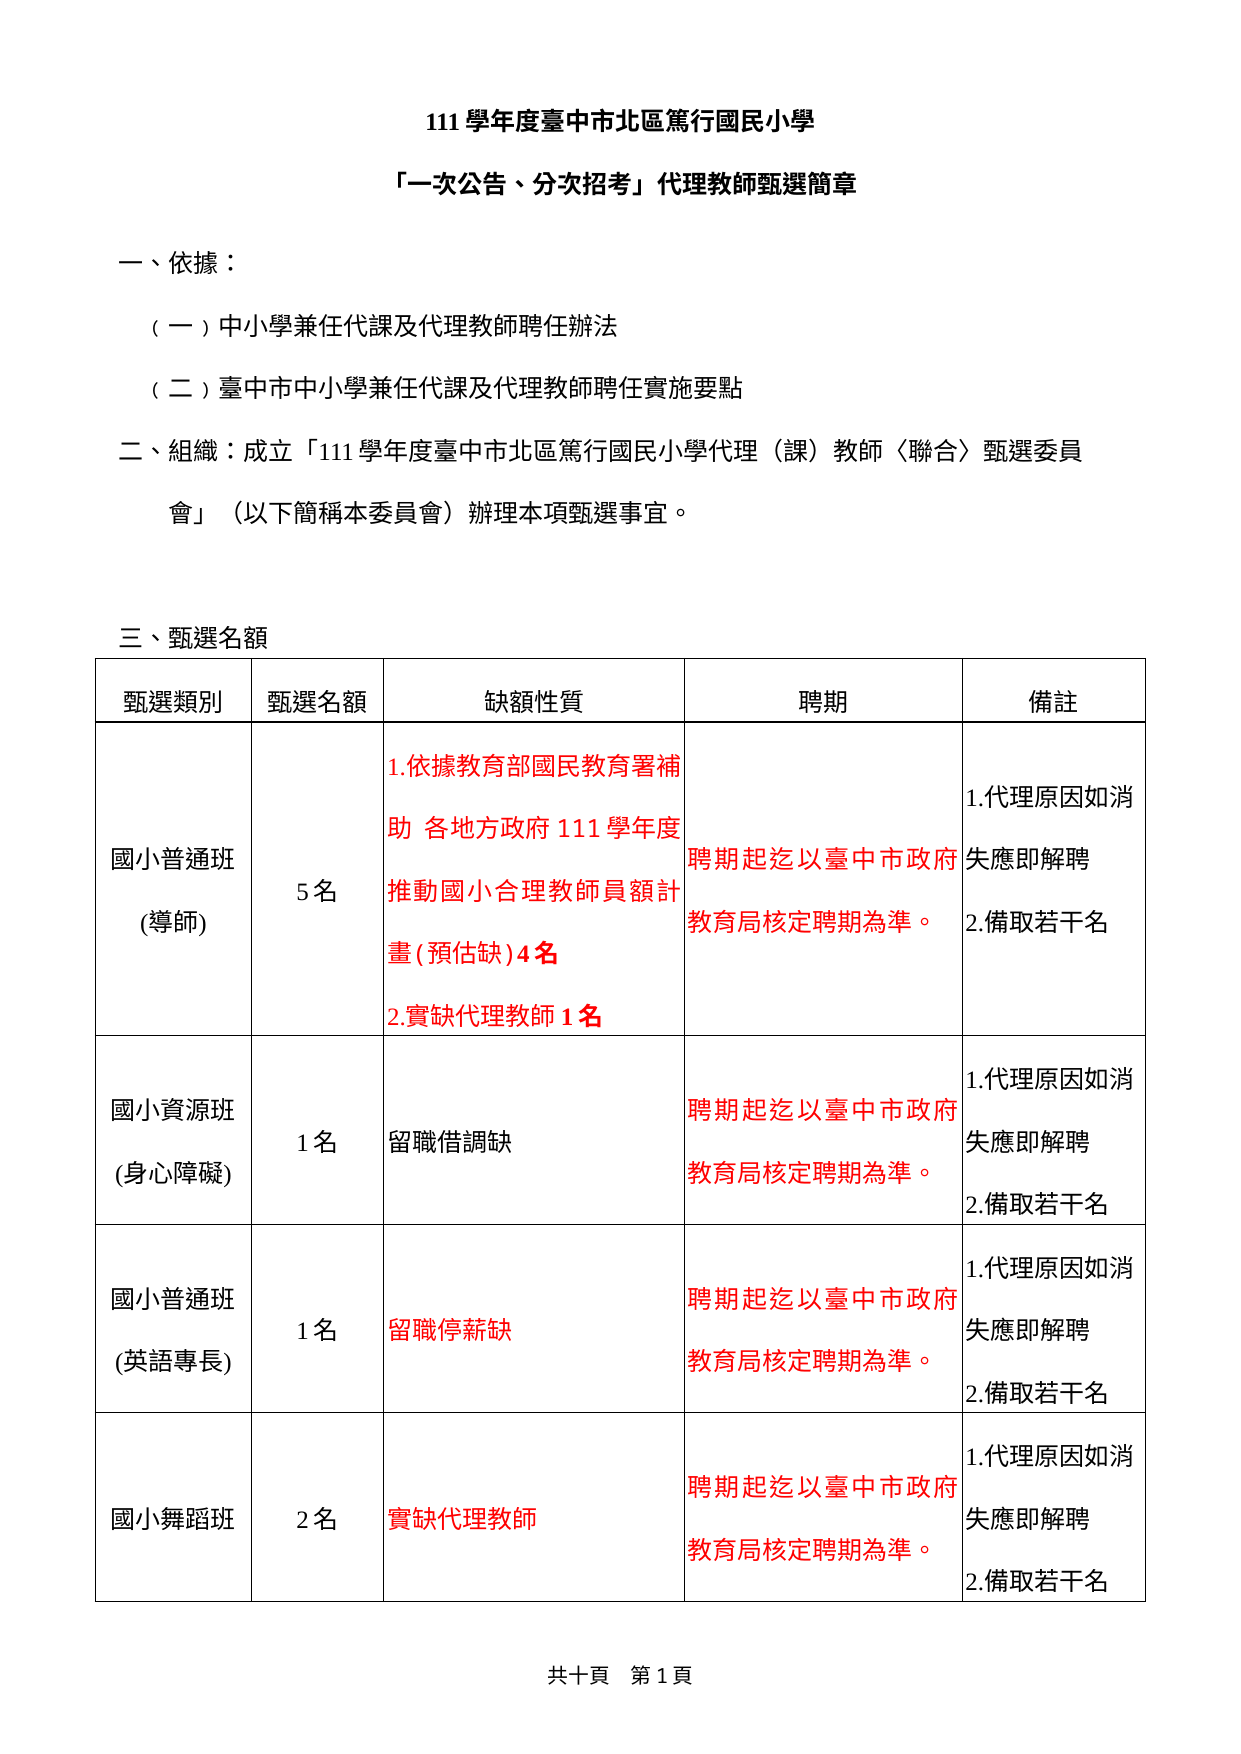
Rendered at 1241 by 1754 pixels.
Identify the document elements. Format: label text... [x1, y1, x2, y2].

table_cell 國小舞蹈班 [96, 1413, 251, 1601]
text 三、甄選名額 [118, 595, 1122, 658]
table_cell 1.代理原因如消失應即解聘 2.備取若干名 [963, 1036, 1145, 1223]
text 二、組織：成立「111學年度臺中市北區篤行國民小學代理（課）教師〈聯合〉甄選委員會」（以下簡稱本委員會）辦理本項甄選事宜。 [118, 408, 1122, 533]
text 111學年度臺中市北區篤行國民小學 [118, 78, 1122, 141]
table_cell 國小資源班(身心障礙) [96, 1036, 251, 1223]
table_cell 留職停薪缺 [384, 1225, 684, 1412]
table_cell 聘期起迄以臺中市政府教育局核定聘期為準。 [685, 1225, 962, 1412]
table_cell 留職借調缺 [384, 1036, 684, 1223]
table_cell 1.代理原因如消失應即解聘 2.備取若干名 [963, 723, 1145, 1035]
table_header 甄選類別 [96, 659, 251, 721]
table_cell 國小普通班 (導師) [96, 723, 251, 1035]
table_cell 1.依據教育部國民教育署補助 各地方政府111學年度推動國小合理教師員額計畫(預估缺)4名 2.實缺代理教師1名 [384, 723, 684, 1035]
table_cell 聘期起迄以臺中市政府教育局核定聘期為準。 [685, 1413, 962, 1601]
table_cell 聘期起迄以臺中市政府教育局核定聘期為準。 [685, 1036, 962, 1223]
table_cell 2名 [252, 1413, 383, 1601]
table_header 甄選名額 [252, 659, 383, 721]
table_header 備註 [963, 659, 1145, 721]
table_cell 5名 [252, 723, 383, 1035]
table_cell 聘期起迄以臺中市政府教育局核定聘期為準。 [685, 723, 962, 1035]
text 「一次公告、分次招考」代理教師甄選簡章 [118, 141, 1122, 203]
table_cell 1名 [252, 1036, 383, 1223]
table_cell 1.代理原因如消失應即解聘 2.備取若干名 [963, 1413, 1145, 1601]
table_cell 1名 [252, 1225, 383, 1412]
text ﹙一﹚中小學兼任代課及代理教師聘任辦法 [143, 283, 1122, 345]
table_cell 國小普通班 (英語專長) [96, 1225, 251, 1412]
table_cell 實缺代理教師 [384, 1413, 684, 1601]
table_header 聘期 [685, 659, 962, 721]
text ﹙二﹚臺中市中小學兼任代課及代理教師聘任實施要點 [143, 345, 1122, 408]
table_header 缺額性質 [384, 659, 684, 721]
table_cell 1.代理原因如消失應即解聘 2.備取若干名 [963, 1225, 1145, 1412]
text 一、依據： [118, 220, 1122, 283]
